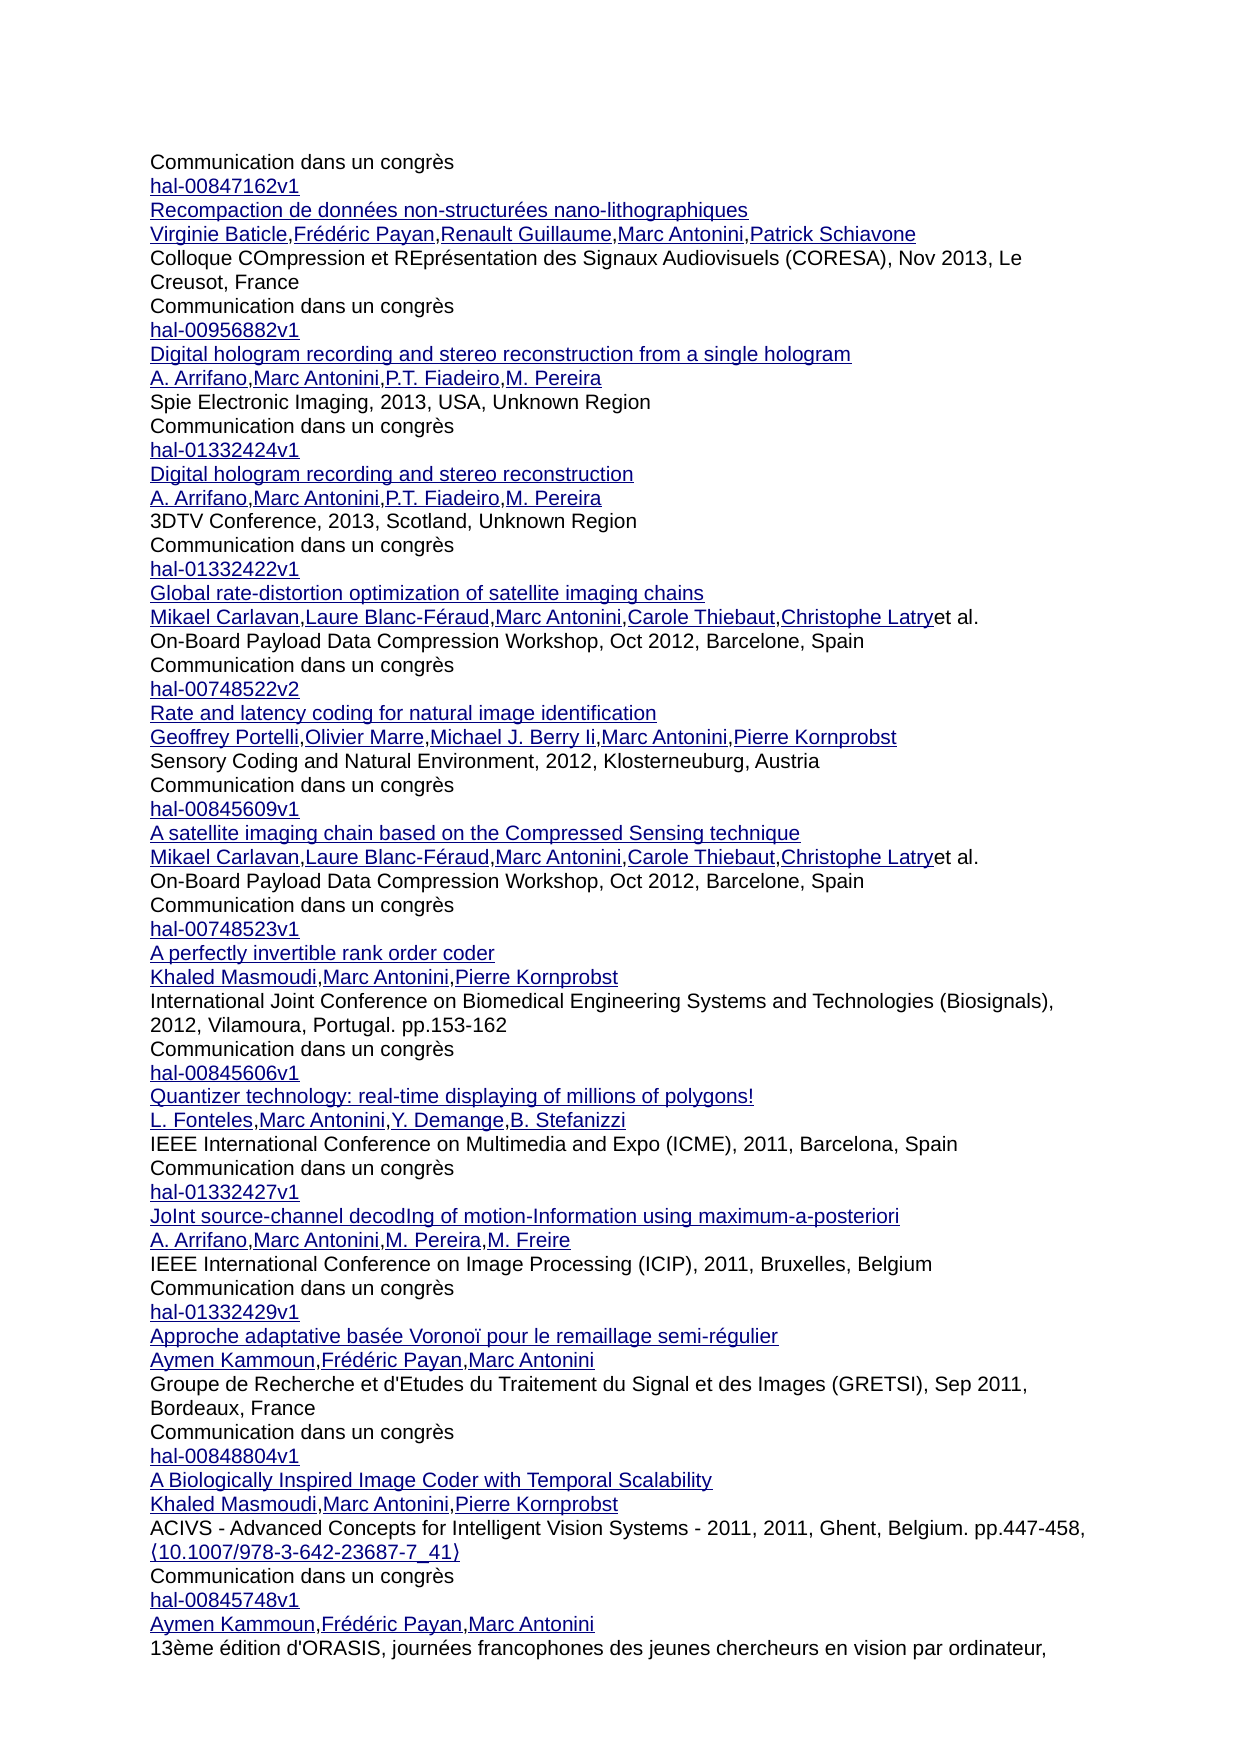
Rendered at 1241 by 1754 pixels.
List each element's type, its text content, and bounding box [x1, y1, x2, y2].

table_cell A Biologically Inspired Image Coder with Temporal Scalability Khaled Masmoudi,Marc Antonini,Pierre Kornprobst ACIVS - Advanced Concepts for Intelligent Vision Systems - 2011, 2011, Ghent, Belgium. pp.447-458, ⟨10.1007/978-3-642-23687-7_41⟩ Communication dans un congrès hal-00845748v1 [150, 1468, 1090, 1611]
table_cell Rate and latency coding for natural image identification Geoffrey Portelli,Olivier Marre,Michael J. Berry Ii,Marc Antonini,Pierre Kornprobst Sensory Coding and Natural Environment, 2012, Klosterneuburg, Austria Communication dans un congrès hal-00845609v1 [150, 701, 1090, 821]
table_cell A perfectly invertible rank order coder Khaled Masmoudi,Marc Antonini,Pierre Kornprobst International Joint Conference on Biomedical Engineering Systems and Technologies (Biosignals), 2012, Vilamoura, Portugal. pp.153-162 Communication dans un congrès hal-00845606v1 [150, 941, 1090, 1084]
table_cell Global rate-distortion optimization of satellite imaging chains Mikael Carlavan,Laure Blanc-Féraud,Marc Antonini,Carole Thiebaut,Christophe Latryet al. On-Board Payload Data Compression Workshop, Oct 2012, Barcelone, Spain Communication dans un congrès hal-00748522v2 [150, 581, 1090, 701]
table_cell Optimisation du schéma lifting basé Butterfly pour les maillages semi-réguliers Aymen Kammoun,Frédéric Payan,Marc Antonini 13ème édition d'ORASIS, journées francophones des jeunes chercheurs en vision par ordinateur, INRIA Grenoble Rhône-Alpes, Jun 2011, Praz-sur-Arly, France Communication dans un congrès inria-00595748v1 [150, 1611, 1090, 1659]
table_cell Digital hologram recording and stereo reconstruction from a single hologram A. Arrifano,Marc Antonini,P.T. Fiadeiro,M. Pereira Spie Electronic Imaging, 2013, USA, Unknown Region Communication dans un congrès hal-01332424v1 [150, 342, 1090, 461]
table_cell Approche adaptative basée Voronoï pour le remaillage semi-régulier Aymen Kammoun,Frédéric Payan,Marc Antonini Groupe de Recherche et d'Etudes du Traitement du Signal et des Images (GRETSI), Sep 2011, Bordeaux, France Communication dans un congrès hal-00848804v1 [150, 1324, 1090, 1468]
table_cell JoInt source-channel decodIng of motion-Information using maximum-a-posteriori A. Arrifano,Marc Antonini,M. Pereira,M. Freire IEEE International Conference on Image Processing (ICIP), 2011, Bruxelles, Belgium Communication dans un congrès hal-01332429v1 [150, 1204, 1090, 1324]
table_cell Digital hologram recording and stereo reconstruction A. Arrifano,Marc Antonini,P.T. Fiadeiro,M. Pereira 3DTV Conference, 2013, Scotland, Unknown Region Communication dans un congrès hal-01332422v1 [150, 461, 1090, 581]
table_cell Recompaction de données non-structurées nano-lithographiques Virginie Baticle,Frédéric Payan,Renault Guillaume,Marc Antonini,Patrick Schiavone Colloque COmpression et REprésentation des Signaux Audiovisuels (CORESA), Nov 2013, Le Creusot, France Communication dans un congrès hal-00956882v1 [150, 198, 1090, 342]
table_cell A satellite imaging chain based on the Compressed Sensing technique Mikael Carlavan,Laure Blanc-Féraud,Marc Antonini,Carole Thiebaut,Christophe Latryet al. On-Board Payload Data Compression Workshop, Oct 2012, Barcelone, Spain Communication dans un congrès hal-00748523v1 [150, 821, 1090, 941]
table_cell Communication dans un congrès hal-00847162v1 [150, 150, 1090, 198]
table_cell Quantizer technology: real-time displaying of millions of polygons! L. Fonteles,Marc Antonini,Y. Demange,B. Stefanizzi IEEE International Conference on Multimedia and Expo (ICME), 2011, Barcelona, Spain Communication dans un congrès hal-01332427v1 [150, 1084, 1090, 1204]
